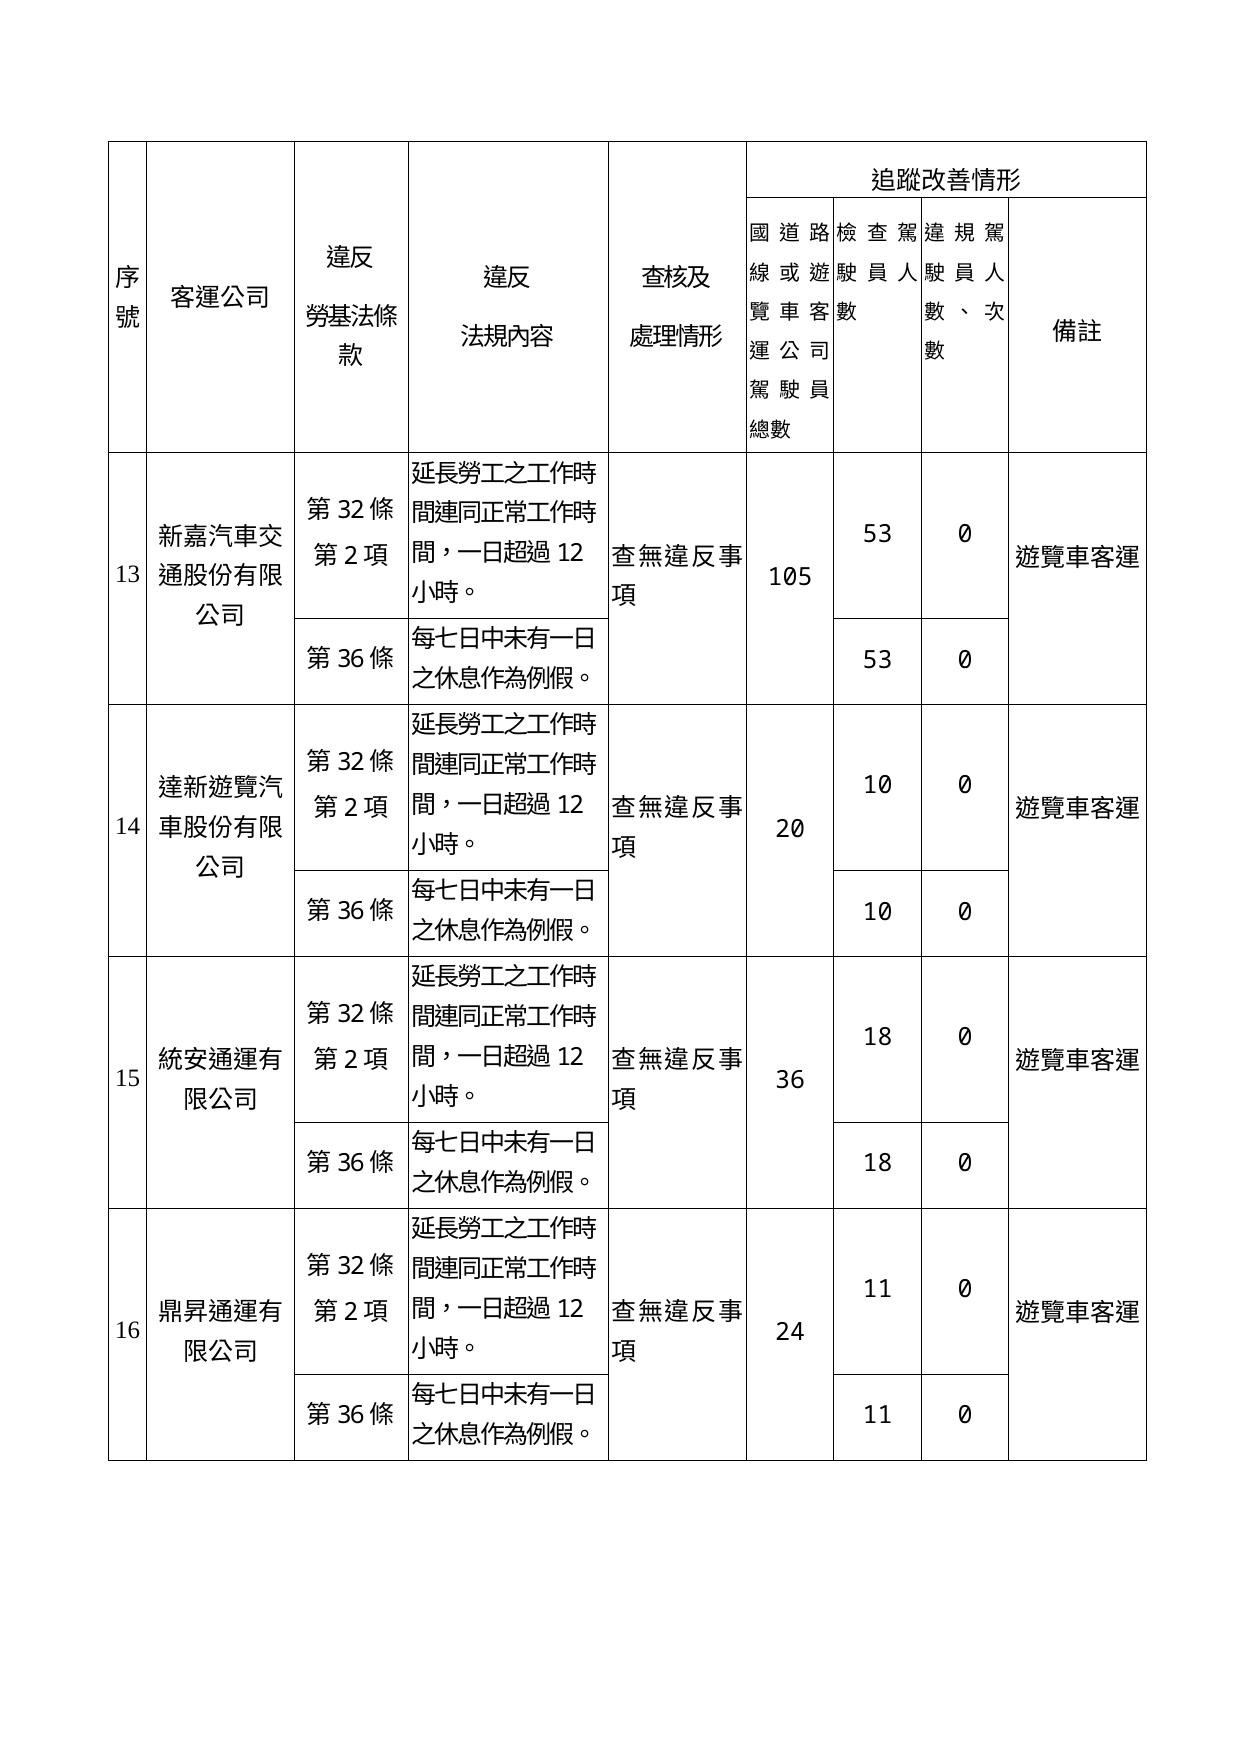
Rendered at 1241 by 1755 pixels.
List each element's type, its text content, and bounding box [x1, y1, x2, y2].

table_cell 遊覽車客運 [1009, 705, 1146, 956]
table_cell 0 [922, 1375, 1008, 1459]
table_cell 查無違反事項 [609, 957, 746, 1208]
table_cell 查無違反事項 [609, 705, 746, 956]
table_cell 18 [834, 957, 921, 1122]
table_cell 10 [834, 705, 921, 870]
table_cell 0 [922, 1209, 1008, 1373]
table_cell 延長勞工之工作時間連同正常工作時間，一日超過12小時。 [409, 1209, 608, 1373]
table_cell 檢查駕駛員人數 [834, 198, 921, 452]
table_cell 15 [109, 957, 146, 1208]
table_cell 0 [922, 1123, 1008, 1208]
table_cell 第32條 第2項 [295, 1209, 408, 1373]
table_cell 查無違反事項 [609, 1209, 746, 1459]
table_cell 違規駕駛員人數、次數 [922, 198, 1008, 452]
table_cell 14 [109, 705, 146, 956]
table_cell 國道路線或遊覽車客運公司駕駛員總數 [747, 198, 833, 452]
table_cell 第36條 [295, 871, 408, 956]
table_cell 105 [747, 453, 833, 704]
table_cell 0 [922, 871, 1008, 956]
table_cell 13 [109, 453, 146, 704]
table_cell 0 [922, 619, 1008, 704]
table_cell 0 [922, 705, 1008, 870]
table_cell 第32條 第2項 [295, 453, 408, 618]
table_cell 每七日中未有一日之休息作為例假。 [409, 1123, 608, 1208]
table_cell 備註 [1009, 198, 1146, 452]
table_cell 每七日中未有一日之休息作為例假。 [409, 871, 608, 956]
table_cell 11 [834, 1375, 921, 1459]
table_header 查核及 處理情形 [609, 142, 746, 452]
table_cell 11 [834, 1209, 921, 1373]
table_cell 延長勞工之工作時間連同正常工作時間，一日超過12小時。 [409, 453, 608, 618]
table_cell 53 [834, 619, 921, 704]
table_cell 第36條 [295, 619, 408, 704]
table_cell 18 [834, 1123, 921, 1208]
table_header 追蹤改善情形 [747, 142, 1146, 197]
table_cell 鼎昇通運有限公司 [147, 1209, 294, 1459]
table_cell 第36條 [295, 1375, 408, 1459]
table_cell 每七日中未有一日之休息作為例假。 [409, 619, 608, 704]
table_header 客運公司 [147, 142, 294, 452]
table_cell 20 [747, 705, 833, 956]
table_cell 延長勞工之工作時間連同正常工作時間，一日超過12小時。 [409, 957, 608, 1122]
table_cell 新嘉汽車交通股份有限公司 [147, 453, 294, 704]
table_cell 達新遊覽汽車股份有限公司 [147, 705, 294, 956]
table_header 違反 勞基法條款 [295, 142, 408, 452]
table_header 序號 [109, 142, 146, 452]
table_header 違反 法規內容 [409, 142, 608, 452]
table_cell 24 [747, 1209, 833, 1459]
table_cell 第36條 [295, 1123, 408, 1208]
table_cell 第32條 第2項 [295, 957, 408, 1122]
table_cell 53 [834, 453, 921, 618]
table_cell 0 [922, 453, 1008, 618]
table_cell 16 [109, 1209, 146, 1459]
table_cell 遊覽車客運 [1009, 453, 1146, 704]
table_cell 遊覽車客運 [1009, 957, 1146, 1208]
table_cell 10 [834, 871, 921, 956]
table_cell 0 [922, 957, 1008, 1122]
table_cell 統安通運有限公司 [147, 957, 294, 1208]
table_cell 36 [747, 957, 833, 1208]
table_cell 查無違反事項 [609, 453, 746, 704]
table_cell 每七日中未有一日之休息作為例假。 [409, 1375, 608, 1459]
table_cell 遊覽車客運 [1009, 1209, 1146, 1459]
table_cell 第32條 第2項 [295, 705, 408, 870]
table_cell 延長勞工之工作時間連同正常工作時間，一日超過12小時。 [409, 705, 608, 870]
